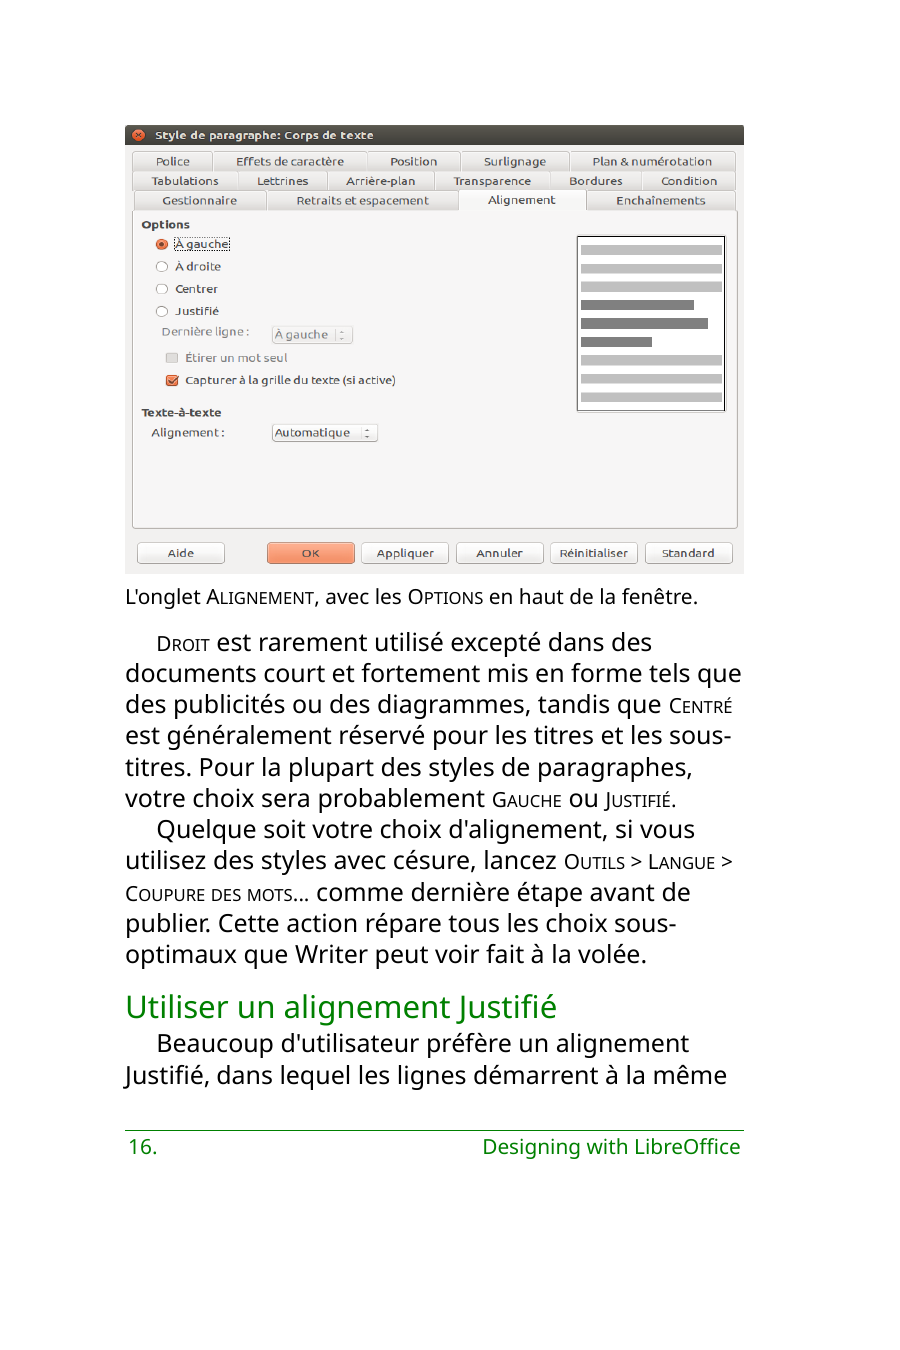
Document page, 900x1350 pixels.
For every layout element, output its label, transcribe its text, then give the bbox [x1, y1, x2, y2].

text Droit est rarement utilisé excepté dans des documents court et fortement mis en forme tels que des publicités ou des diagrammes, tandis que Centré est généralement réservé pour les titres et les sous-titres. Pour la plupart des styles de paragraphes, votre choix sera probablement Gauche ou Justifié. [125, 626, 744, 813]
text Quelque soit votre choix d'alignement, si vous utilisez des styles avec césure, lancez Outils > Langue > Coupure des mots... comme dernière étape avant de publier. Cette action répare tous les choix sous-optimaux que Writer peut voir fait à la volée. [125, 813, 744, 970]
picture [125, 125, 744, 574]
subtitle Utiliser un alignement Justifié [125, 985, 744, 1028]
table_cell L'onglet Alignement, avec les Options en haut de la fenêtre. [125, 575, 744, 610]
text Beaucoup d'utilisateur préfère un alignement Justifié, dans lequel les lignes démarrent à la même [125, 1028, 744, 1090]
